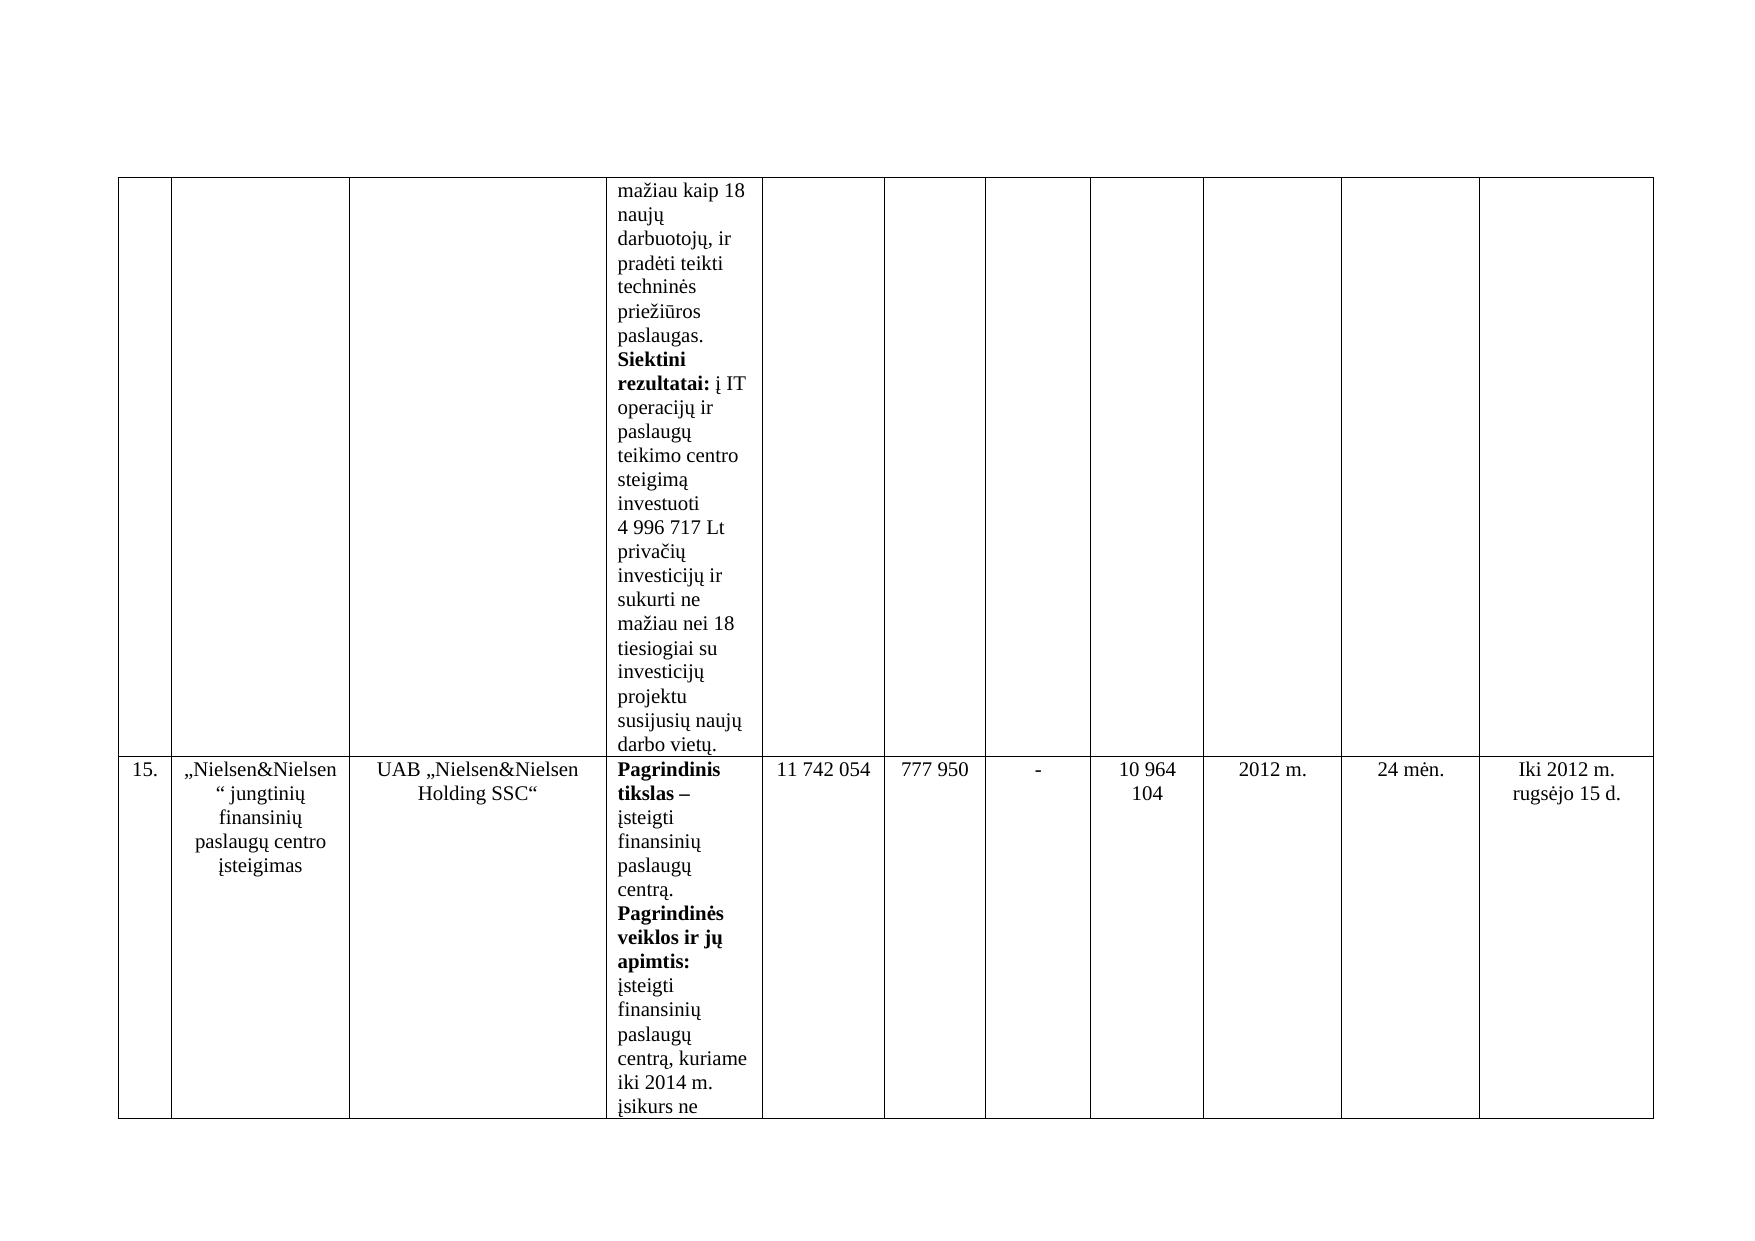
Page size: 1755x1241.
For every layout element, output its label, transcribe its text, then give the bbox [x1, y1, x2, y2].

table_cell [885, 178, 985, 756]
table_cell „Nielsen&Nielsen“ jungtinių finansinių paslaugų centro įsteigimas [172, 757, 349, 1118]
table_cell [1204, 178, 1341, 756]
table_cell [763, 178, 884, 756]
table_cell 10 964 104 [1091, 757, 1203, 1118]
table_cell 15. [119, 757, 171, 1118]
table_cell [350, 178, 606, 756]
table_cell 11 742 054 [763, 757, 884, 1118]
table_cell 777 950 [885, 757, 985, 1118]
table_cell - [986, 178, 1090, 756]
table_cell Iki 2012 m. rugsėjo 15 d. [1480, 757, 1653, 1118]
table_cell 24 mėn. [1342, 757, 1479, 1118]
table_cell [1480, 178, 1653, 756]
table_cell mažiau kaip 18 naujų darbuotojų, ir pradėti teikti techninės priežiūros paslaugas. Siektini rezultatai: į IT operacijų ir paslaugų teikimo centro steigimą investuoti 4 996 717 Lt privačių investicijų ir sukurti ne mažiau nei 18 tiesiogiai su investicijų projektu susijusių naujų darbo vietų. [607, 178, 762, 756]
table_cell UAB „Nielsen&Nielsen Holding SSC“ [350, 757, 606, 1118]
table_cell [1091, 178, 1203, 756]
table_cell [1342, 178, 1479, 756]
table_cell 2012 m. [1204, 757, 1341, 1118]
table_cell Pagrindinis tikslas – įsteigti finansinių paslaugų centrą. Pagrindinės veiklos ir jų apimtis: įsteigti finansinių paslaugų centrą, kuriame iki 2014 m. įsikurs ne [607, 757, 762, 1118]
table_cell - [986, 757, 1090, 1118]
table_cell [119, 178, 171, 756]
table_cell [172, 178, 349, 756]
